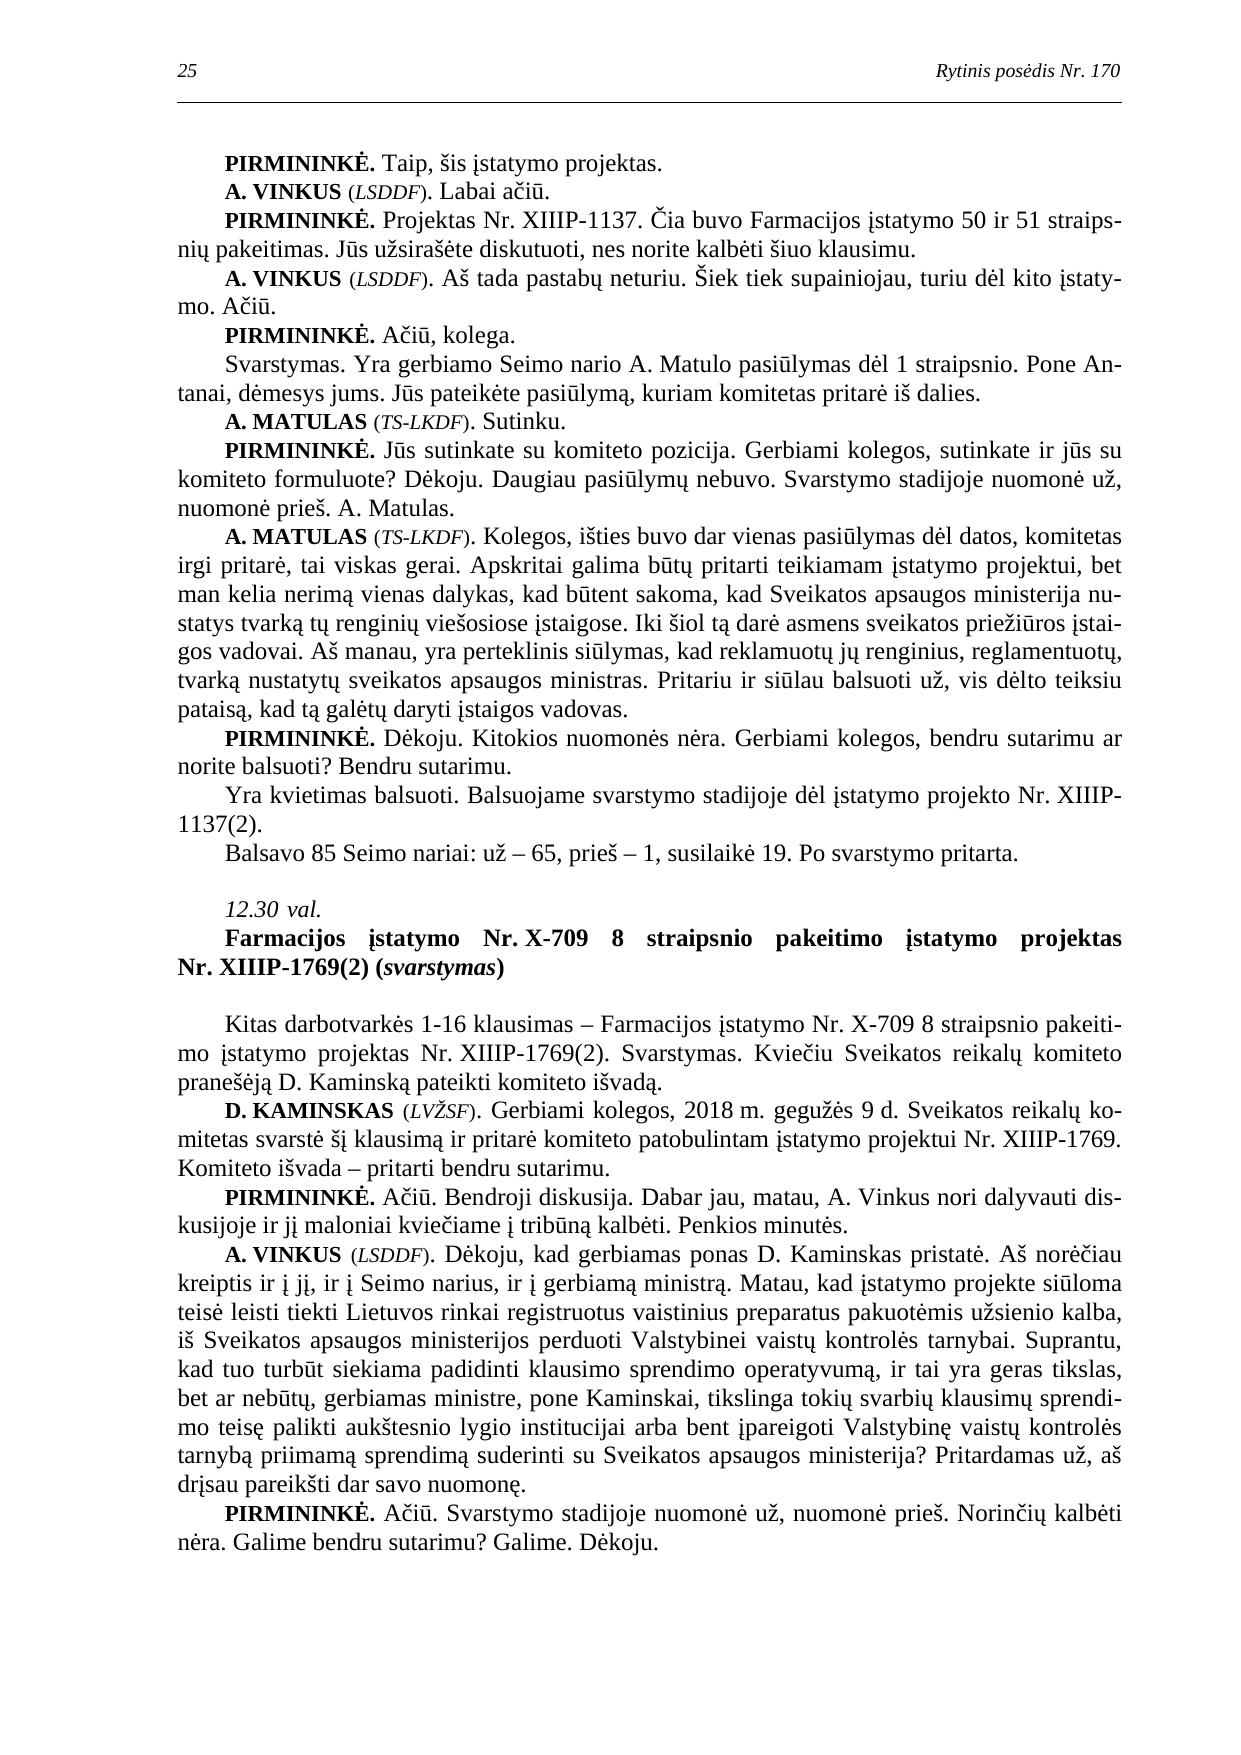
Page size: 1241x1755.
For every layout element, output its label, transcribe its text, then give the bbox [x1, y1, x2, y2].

text PIRMININKĖ. Dė­ko­ju. Ki­to­kios nuo­mo­nės nė­ra. Ger­bia­mi ko­le­gos, ben­dru su­ta­ri­mu ar no­ri­te bal­suoti? Ben­dru su­ta­ri­mu. [177, 723, 1122, 780]
text PIRMININKĖ. Jūs su­tin­ka­te su ko­mi­te­to po­zi­ci­ja. Ger­bia­mi ko­le­gos, su­tin­ka­te ir jūs su ko­mi­te­to for­mu­luo­te? Dė­ko­ju. Dau­giau pa­siū­ly­mų ne­bu­vo. Svars­ty­mo sta­di­jo­je nuo­mo­nė už, nuo­mo­nė prieš. A. Ma­tu­las. [177, 435, 1122, 521]
text Bal­sa­vo 85 Sei­mo na­riai: už – 65, prieš – 1, su­si­lai­kė 19. Po svars­ty­mo pri­tar­ta. [177, 838, 1122, 866]
text A. MATULAS (TS-LKDF). Ko­le­gos, iš­ties bu­vo dar vie­nas pa­siū­ly­mas dėl da­tos, ko­mi­te­tas ir­gi pri­ta­rė, tai vis­kas ge­rai. Ap­skri­tai ga­li­ma bū­tų pri­tar­ti tei­kia­mam įsta­ty­mo pro­jek­tui, bet man ke­lia ne­ri­mą vie­nas da­ly­kas, kad bū­tent sa­ko­ma, kad Svei­ka­tos ap­sau­gos mi­nis­te­ri­ja nu­sta­tys tvar­ką tų ren­gi­nių vie­šo­sio­se įstai­go­se. Iki šiol tą da­rė as­mens svei­ka­tos prie­žiū­ros įstai­gos va­do­vai. Aš ma­nau, yra per­tek­li­nis siū­ly­mas, kad re­kla­muo­tų jų ren­gi­nius, reg­la­men­tuo­tų, tvar­ką nu­sta­ty­tų svei­ka­tos ap­sau­gos mi­nist­ras. Pri­ta­riu ir siū­lau bal­suo­ti už, vis dėl­to teik­siu pa­tai­są, kad tą ga­lė­tų da­ry­ti įstai­gos va­do­vas. [177, 521, 1122, 723]
text D. KAMINSKAS (LVŽSF). Ger­bia­mi ko­le­gos, 2018 m. ge­gu­žės 9 d. Svei­ka­tos rei­ka­lų ko­mi­te­tas svars­tė šį klau­si­mą ir pri­ta­rė ko­mi­te­to pa­to­bu­lin­tam įsta­ty­mo pro­jek­tui Nr. XIIIP-1769. Ko­mi­te­to iš­va­da – pri­tar­ti ben­dru su­ta­ri­mu. [177, 1095, 1122, 1182]
text PIRMININKĖ. Ačiū, ko­le­ga. [177, 320, 1122, 349]
text PIRMININKĖ. Taip, šis įsta­ty­mo pro­jek­tas. [177, 148, 1122, 176]
text PIRMININKĖ. Ačiū. Ben­dro­ji dis­ku­si­ja. Da­bar jau, ma­tau, A. Vin­kus no­ri da­ly­vau­ti dis­ku­si­jo­je ir jį ma­lo­niai kvie­čia­me į tri­bū­ną kal­bė­ti. Pen­kios mi­nu­tės. [177, 1182, 1122, 1239]
text A. VINKUS (LSDDF). La­bai ačiū. [177, 176, 1122, 205]
text 12.30 val. [224, 895, 1122, 923]
text Ki­tas dar­bo­tvarkės 1-16 klau­si­mas – Far­ma­ci­jos įsta­ty­mo Nr. X-709 8 straips­nio pa­kei­ti­mo įsta­ty­mo pro­jek­tas Nr. XIIIP-1769(2). Svars­ty­mas. Kvie­čiu Svei­ka­tos rei­ka­lų ko­mi­te­to pra­ne­šė­ją D. Ka­mins­ką pa­teik­ti ko­mi­te­to iš­va­dą. [177, 1009, 1122, 1095]
text PIRMININKĖ. Pro­jek­tas Nr. XIIIP-1137. Čia bu­vo Far­ma­ci­jos įsta­ty­mo 50 ir 51 straips­nių pa­kei­ti­mas. Jūs už­si­ra­šė­te dis­ku­tuo­ti, nes no­ri­te kal­bė­ti šiuo klau­si­mu. [177, 205, 1122, 263]
text Svars­ty­mas. Yra ger­bia­mo Sei­mo na­rio A. Ma­tu­lo pa­siū­ly­mas dėl 1 straips­nio. Po­ne An­ta­nai, dė­me­sys jums. Jūs pa­tei­kė­te pa­siū­ly­mą, ku­riam ko­mi­te­tas pri­ta­rė iš da­lies. [177, 349, 1122, 406]
text A. VINKUS (LSDDF). Aš ta­da pa­sta­bų ne­tu­riu. Šiek tiek su­pai­nio­jau, tu­riu dėl ki­to įsta­ty­mo. Ačiū. [177, 263, 1122, 320]
text Yra kvie­ti­mas bal­suo­ti. Bal­suo­ja­me svars­ty­mo sta­di­jo­je dėl įsta­ty­mo pro­jek­to Nr. XIIIP-1137(2). [177, 780, 1122, 838]
text A. VINKUS (LSDDF). Dė­ko­ju, kad ger­bia­mas po­nas D. Ka­mins­kas pri­sta­tė. Aš no­rė­čiau kreip­tis ir į jį, ir į Sei­mo na­rius, ir į ger­bia­mą mi­nist­rą. Ma­tau, kad įsta­ty­mo pro­jek­te siū­lo­ma tei­sė leis­ti tiek­ti Lie­tu­vos rin­kai re­gist­ruo­tus vais­ti­nius pre­pa­ra­tus pa­kuo­tė­mis už­sie­nio kal­ba, iš Svei­ka­tos ap­sau­gos mi­nis­te­ri­jos per­duo­ti Vals­ty­bi­nei vais­tų kon­tro­lės tar­ny­bai. Su­pran­tu, kad tuo tur­būt sie­kia­ma pa­di­din­ti klau­si­mo spren­di­mo ope­ra­ty­vu­mą, ir tai yra ge­ras tiks­las, bet ar ne­bū­tų, ger­bia­mas mi­nist­re, po­ne Ka­mins­kai, tiks­lin­ga to­kių svar­bių klau­si­mų spren­di­mo tei­sę pa­lik­ti aukš­tes­nio ly­gio ins­ti­tu­ci­jai ar­ba bent įpa­rei­go­ti Vals­ty­bi­nę vais­tų kon­tro­lės tar­ny­bą pri­ima­mą spren­di­mą su­de­rin­ti su Svei­ka­tos ap­sau­gos mi­nis­te­ri­ja? Pri­tar­da­mas už, aš drį­sau pa­reikš­ti dar sa­vo nuo­mo­nę. [177, 1239, 1122, 1498]
text Far­ma­ci­jos įsta­ty­mo Nr. X-709 8 straips­nio pa­kei­ti­mo įsta­ty­mo pro­jek­tas Nr. XIIIP-1769(2) (svars­ty­mas) [177, 923, 1122, 980]
text A. MATULAS (TS-LKDF). Su­tin­ku. [177, 406, 1122, 435]
text PIRMININKĖ. Ačiū. Svars­ty­mo sta­di­jo­je nuo­mo­nė už, nuo­mo­nė prieš. No­rin­čių kal­bė­ti nė­ra. Ga­li­me ben­dru su­ta­ri­mu? Ga­li­me. Dė­ko­ju. [177, 1498, 1122, 1555]
